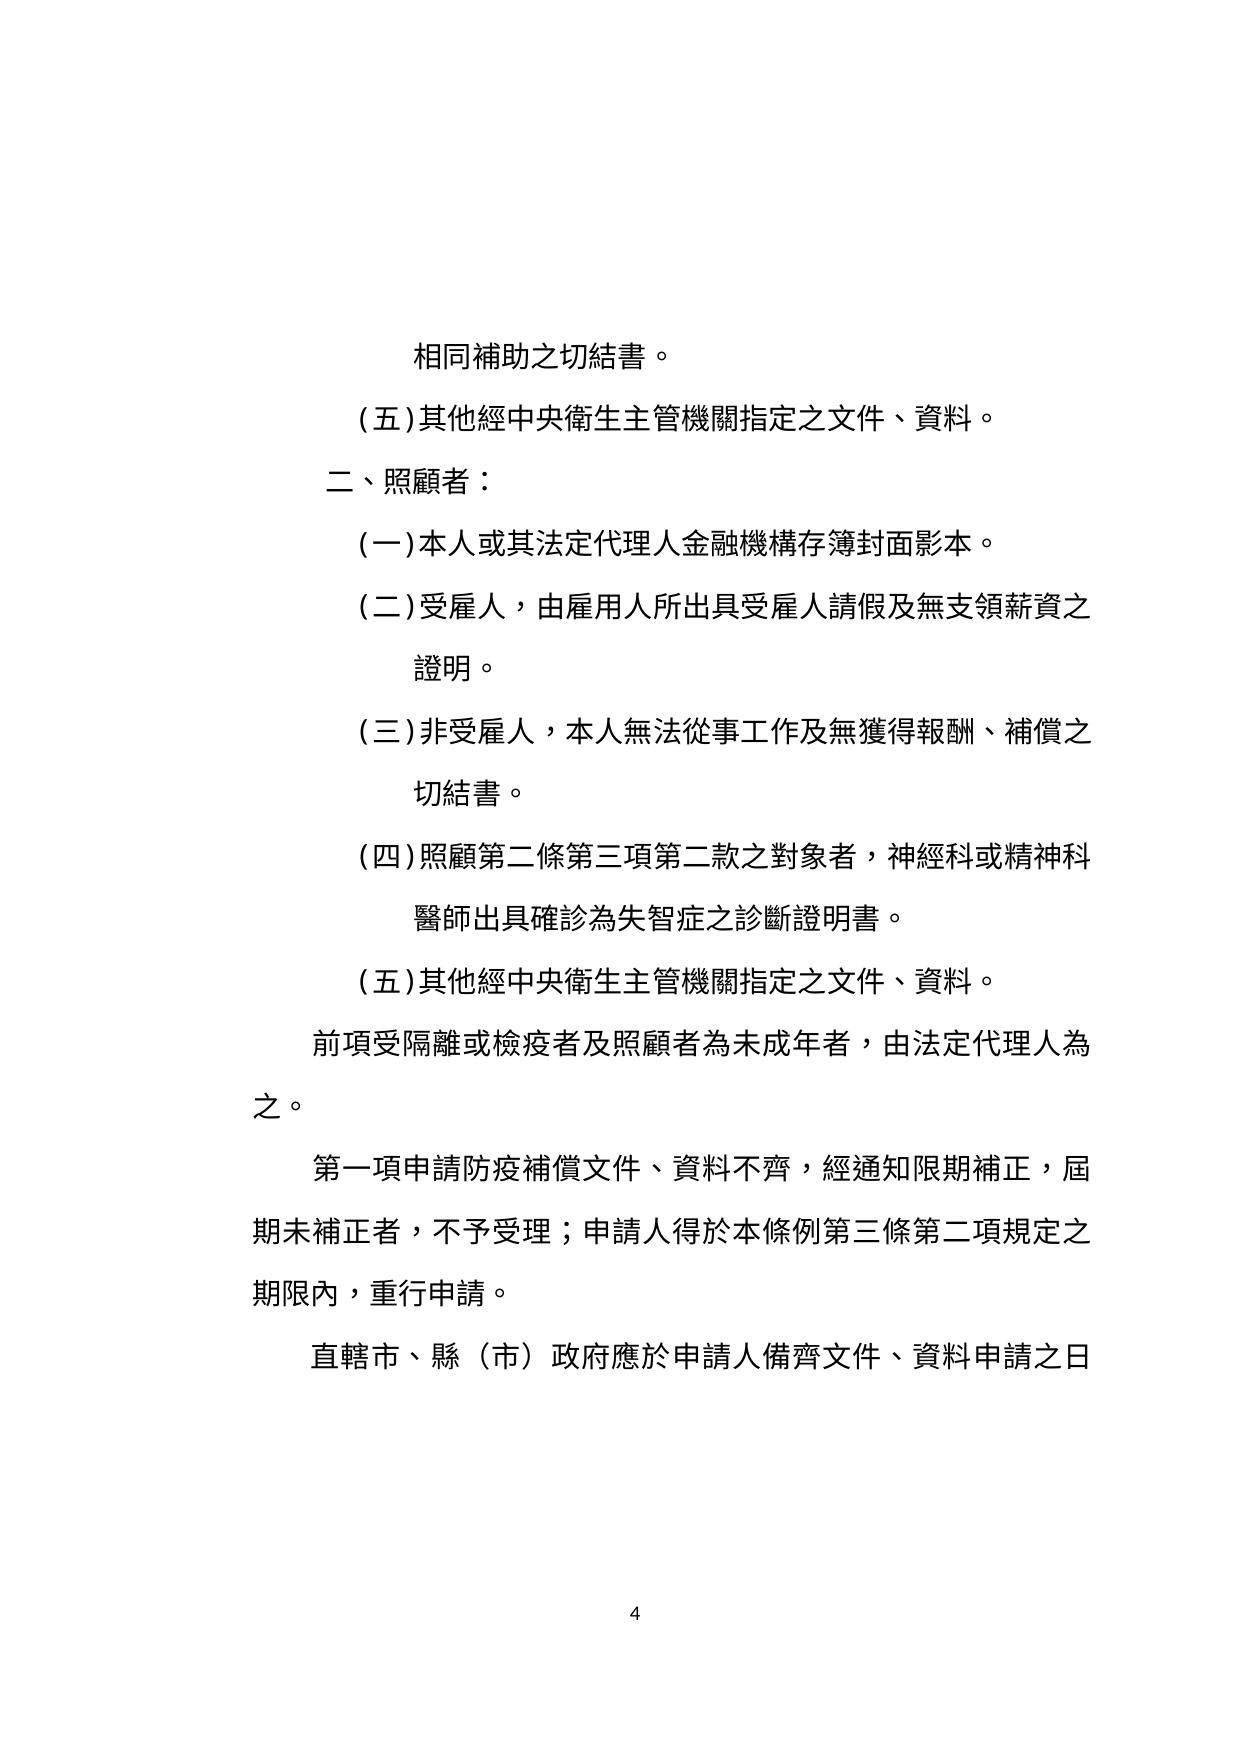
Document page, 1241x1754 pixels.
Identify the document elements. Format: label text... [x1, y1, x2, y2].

text 相同補助之切結書。 [354, 313, 1092, 375]
text (五)其他經中央衛生主管機關指定之文件、資料。 [177, 375, 1092, 438]
text 直轄市、縣（市）政府應於申請人備齊文件、資料申請之日 [252, 1313, 1092, 1375]
text 第一項申請防疫補償文件、資料不齊，經通知限期補正，屆期未補正者，不予受理；申請人得於本條例第三條第二項規定之期限內，重行申請。 [252, 1125, 1092, 1313]
text 二、照顧者： [177, 438, 1092, 500]
text (三)非受雇人，本人無法從事工作及無獲得報酬、補償之切結書。 [354, 688, 1092, 813]
text (二)受雇人，由雇用人所出具受雇人請假及無支領薪資之證明。 [354, 563, 1092, 688]
text (五)其他經中央衛生主管機關指定之文件、資料。 [177, 938, 1092, 1000]
text (四)照顧第二條第三項第二款之對象者，神經科或精神科醫師出具確診為失智症之診斷證明書。 [354, 813, 1092, 938]
text 前項受隔離或檢疫者及照顧者為未成年者，由法定代理人為之。 [252, 1000, 1092, 1125]
text (一)本人或其法定代理人金融機構存簿封面影本。 [177, 500, 1092, 563]
